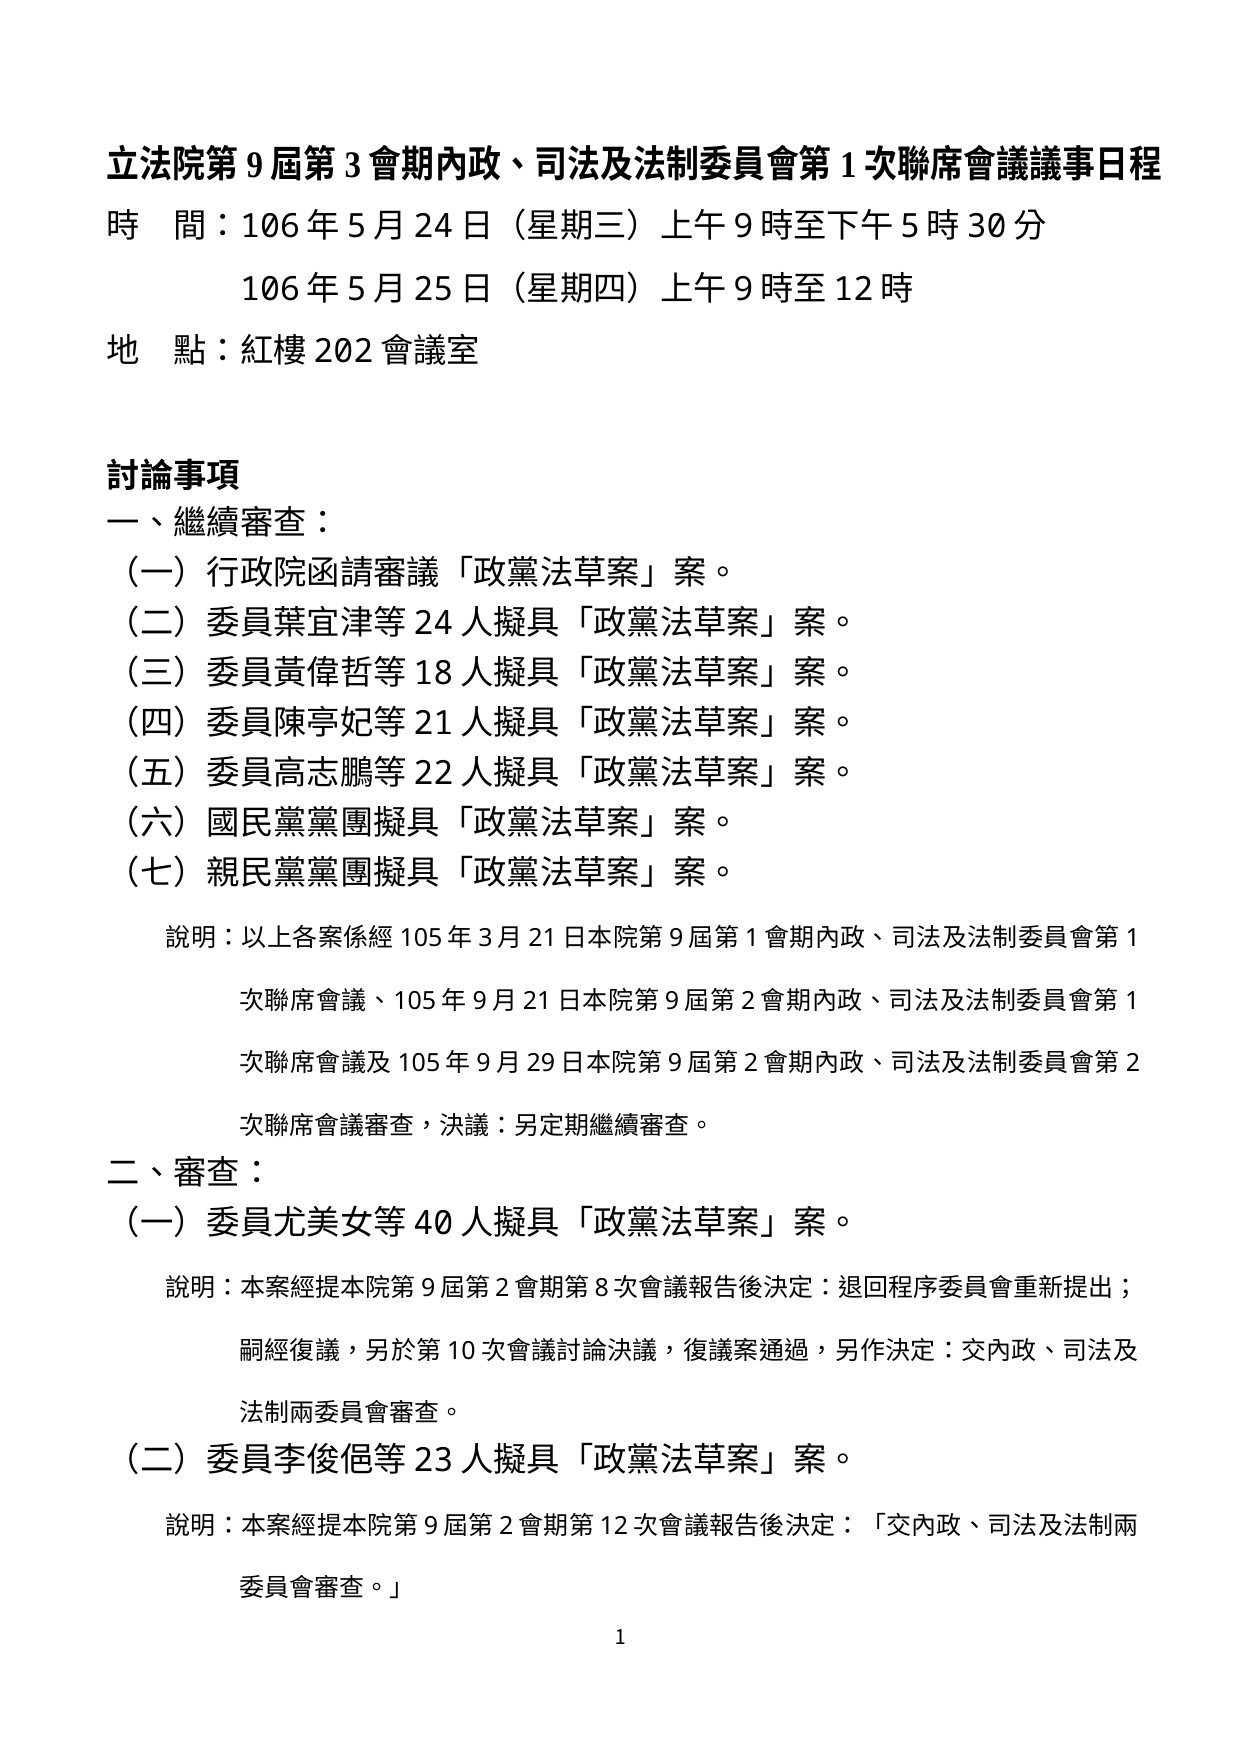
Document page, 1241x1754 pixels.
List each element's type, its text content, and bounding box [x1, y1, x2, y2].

text （五）委員高志鵬等22人擬具「政黨法草案」案。 [106, 744, 1134, 794]
text 說明：本案經提本院第9屆第2會期第8次會議報告後決定：退回程序委員會重新提出；嗣經復議，另於第10次會議討論決議，復議案通過，另作決定：交內政、司法及法制兩委員會審查。 [165, 1244, 1140, 1432]
text 說明：以上各案係經105年3月21日本院第9屆第1會期內政、司法及法制委員會第1次聯席會議、105年9月21日本院第9屆第2會期內政、司法及法制委員會第1次聯席會議及105年9月29日本院第9屆第2會期內政、司法及法制委員會第2次聯席會議審查，決議：另定期繼續審查。 [165, 894, 1140, 1144]
text （一）委員尤美女等40人擬具「政黨法草案」案。 [106, 1194, 1134, 1244]
text 一、繼續審查： [106, 494, 1134, 544]
text 討論事項 [106, 432, 1134, 494]
text （三）委員黃偉哲等18人擬具「政黨法草案」案。 [106, 644, 1134, 694]
text （七）親民黨黨團擬具「政黨法草案」案。 [106, 844, 1134, 894]
text 二、審查： [106, 1144, 1134, 1194]
text 說明：本案經提本院第9屆第2會期第12次會議報告後決定：「交內政、司法及法制兩委員會審查。」 [165, 1482, 1140, 1607]
text （二）委員李俊俋等23人擬具「政黨法草案」案。 [106, 1432, 1134, 1482]
text （二）委員葉宜津等24人擬具「政黨法草案」案。 [106, 594, 1134, 644]
text （四）委員陳亭妃等21人擬具「政黨法草案」案。 [106, 694, 1134, 744]
text 立法院第9屆第3會期內政、司法及法制委員會第1次聯席會議議事日程 [106, 119, 1169, 182]
text （一）行政院函請審議「政黨法草案」案。 [106, 544, 1134, 594]
text （六）國民黨黨團擬具「政黨法草案」案。 [106, 794, 1134, 844]
text 時 間：106年5月24日（星期三）上午9時至下午5時30分 106年5月25日（星期四）上午9時至12時 [106, 182, 1134, 307]
text 地 點：紅樓202會議室 [106, 307, 1134, 369]
